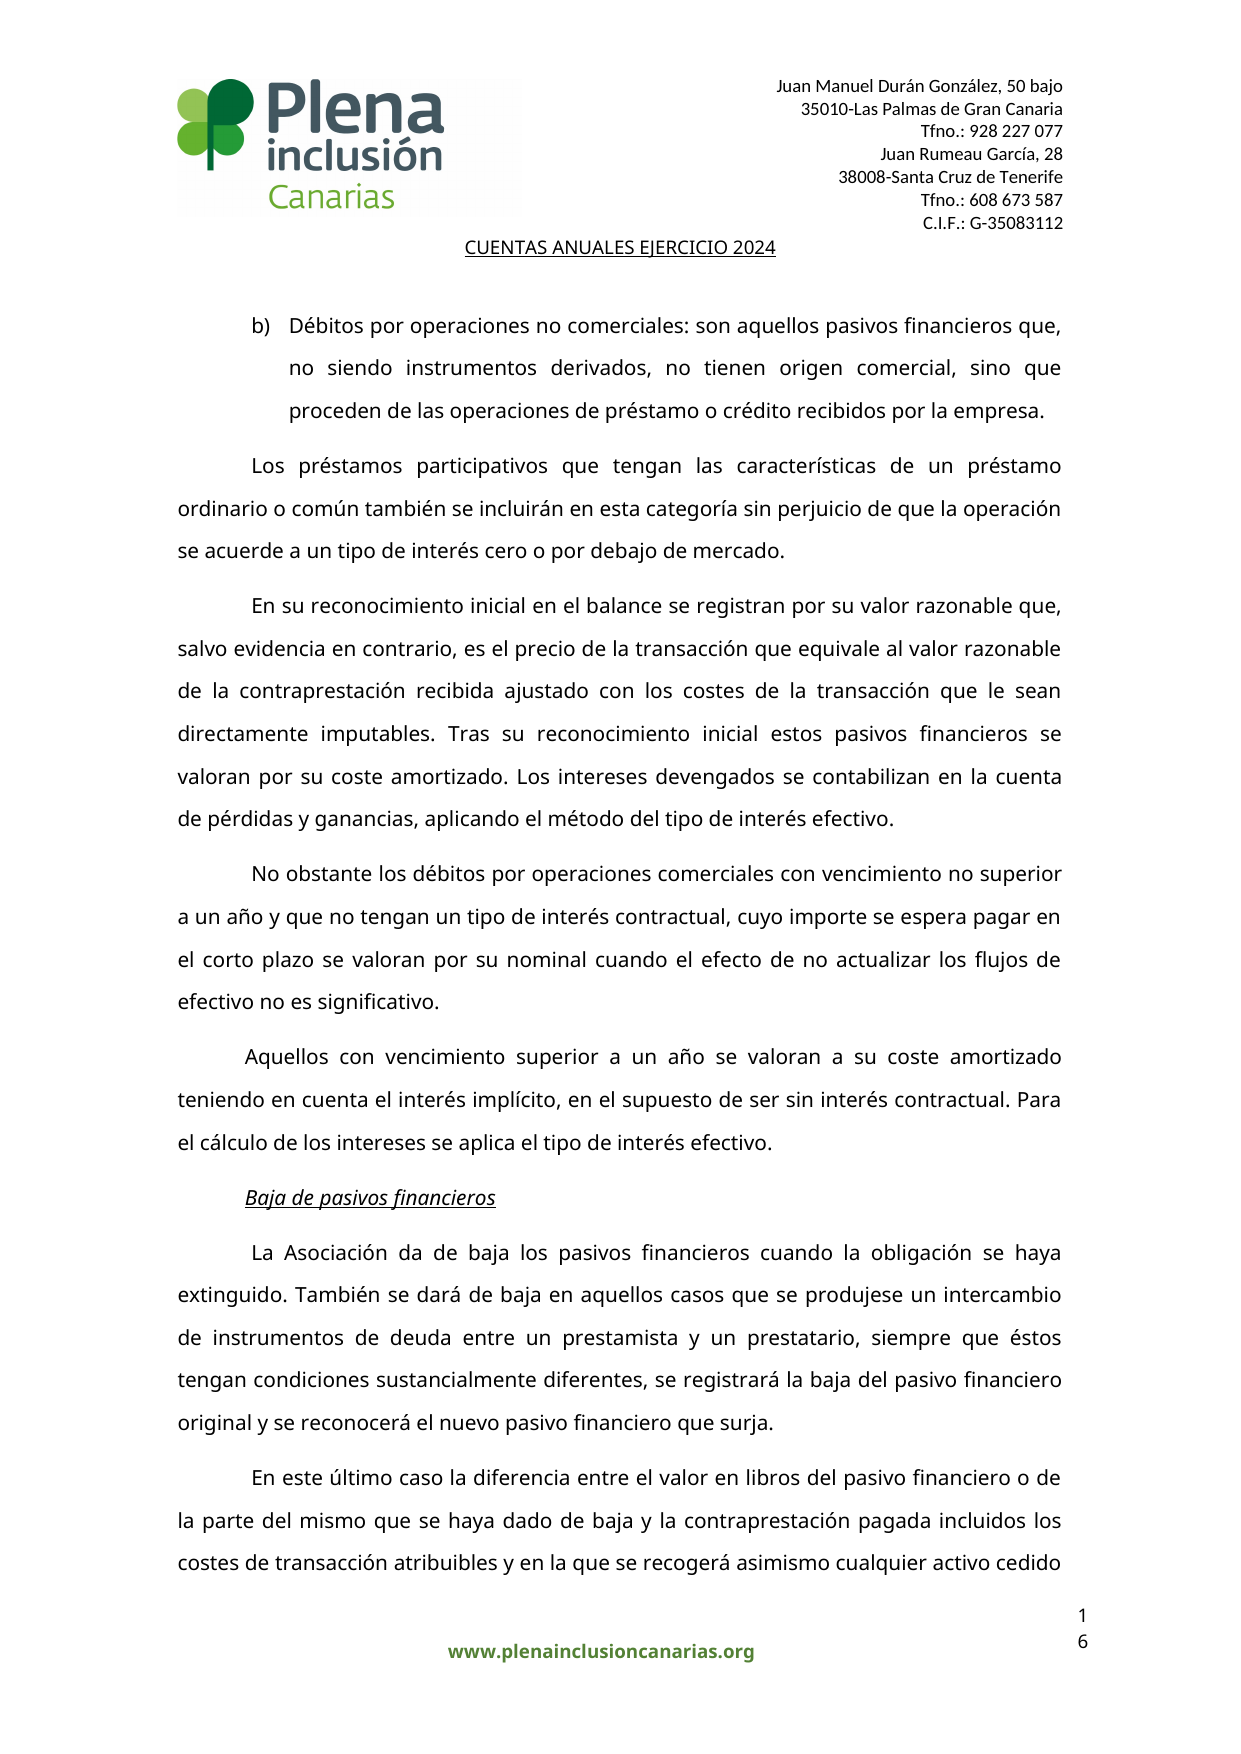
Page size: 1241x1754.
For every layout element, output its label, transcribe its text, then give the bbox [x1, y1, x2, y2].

text Aquellos con vencimiento superior a un año se valoran a su coste amortizado teniendo en cuenta el interés implícito, en el supuesto de ser sin interés contractual. Para el cálculo de los intereses se aplica el tipo de interés efectivo. [177, 1042, 1063, 1156]
text No obstante los débitos por operaciones comerciales con vencimiento no superior a un año y que no tengan un tipo de interés contractual, cuyo importe se espera pagar en el corto plazo se valoran por su nominal cuando el efecto de no actualizar los flujos de efectivo no es significativo. [177, 859, 1063, 1016]
text Los préstamos participativos que tengan las características de un préstamo ordinario o común también se incluirán en esta categoría sin perjuicio de que la operación se acuerde a un tipo de interés cero o por debajo de mercado. [177, 451, 1063, 565]
text En su reconocimiento inicial en el balance se registran por su valor razonable que, salvo evidencia en contrario, es el precio de la transacción que equivale al valor razonable de la contraprestación recibida ajustado con los costes de la transacción que le sean directamente imputables. Tras su reconocimiento inicial estos pasivos financieros se valoran por su coste amortizado. Los intereses devengados se contabilizan en la cuenta de pérdidas y ganancias, aplicando el método del tipo de interés efectivo. [177, 591, 1063, 833]
list Débitos por operaciones no comerciales: son aquellos pasivos financieros que, no siendo instrumentos derivados, no tienen origen comercial, sino que proceden de las operaciones de préstamo o crédito recibidos por la empresa. [251, 311, 1063, 424]
text La Asociación da de baja los pasivos financieros cuando la obligación se haya extinguido. También se dará de baja en aquellos casos que se produjese un intercambio de instrumentos de deuda entre un prestamista y un prestatario, siempre que éstos tengan condiciones sustancialmente diferentes, se registrará la baja del pasivo financiero original y se reconocerá el nuevo pasivo financiero que surja. [177, 1238, 1063, 1437]
text En este último caso la diferencia entre el valor en libros del pasivo financiero o de la parte del mismo que se haya dado de baja y la contraprestación pagada incluidos los costes de transacción atribuibles y en la que se recogerá asimismo cualquier activo cedido [177, 1463, 1063, 1577]
text Baja de pasivos financieros [177, 1183, 1063, 1211]
